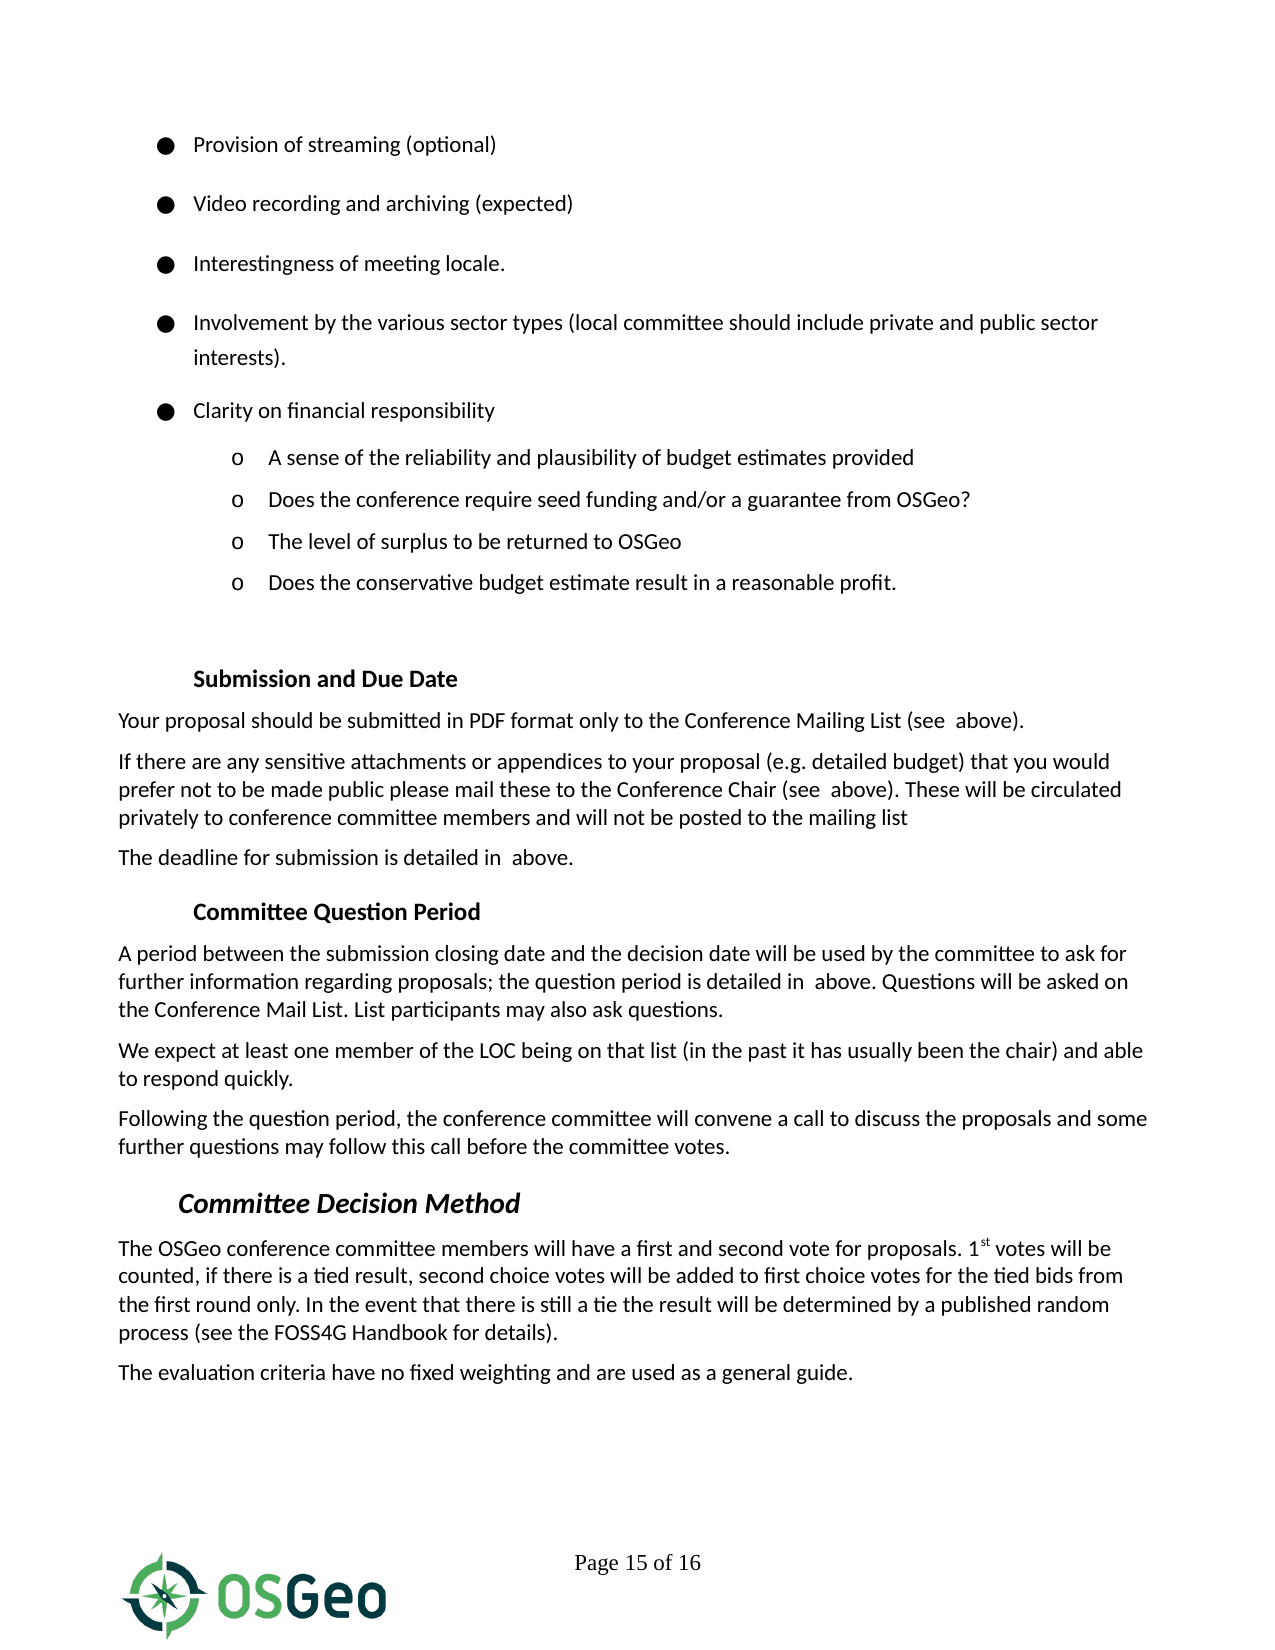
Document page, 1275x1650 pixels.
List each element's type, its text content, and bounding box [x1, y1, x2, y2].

text Following the question period, the conference committee will convene a call to discuss the proposals and some further questions may follow this call before the committee votes. [118, 1104, 1157, 1161]
text The OSGeo conference committee members will have a first and second vote for proposals. 1st votes will be counted, if there is a tied result, second choice votes will be added to first choice votes for the tied bids from the first round only. In the event that there is still a tie the result will be determined by a published random process (see the FOSS4G Handbook for details). [118, 1234, 1157, 1346]
text The deadline for submission is detailed in above. [118, 843, 1157, 871]
text The evaluation criteria have no fixed weighting and are used as a general guide. [118, 1358, 1157, 1386]
list A sense of the reliability and plausibility of budget estimates provided [231, 443, 1157, 473]
text If there are any sensitive attachments or appendices to your proposal (e.g. detailed budget) that you would prefer not to be made public please mail these to the Conference Chair (see above). These will be circulated privately to conference committee members and will not be posted to the mailing list [118, 747, 1157, 831]
list Does the conservative budget estimate result in a reasonable profit. [231, 568, 1157, 598]
subtitle Committee Question Period [118, 896, 1157, 927]
list Does the conference require seed funding and/or a guarantee from OSGeo? [231, 485, 1157, 514]
list The level of surplus to be returned to OSGeo [231, 527, 1157, 556]
subtitle Committee Decision Method [118, 1186, 1157, 1221]
list Video recording and archiving (expected) [156, 178, 1157, 224]
text A period between the submission closing date and the decision date will be used by the committee to ask for further information regarding proposals; the question period is detailed in above. Questions will be asked on the Conference Mail List. List participants may also ask questions. [118, 939, 1157, 1023]
list Interestingness of meeting locale. [156, 237, 1157, 284]
text We expect at least one member of the LOC being on that list (in the past it has usually been the chair) and able to respond quickly. [118, 1036, 1157, 1092]
list Clarity on financial responsibility [156, 384, 1157, 431]
text Your proposal should be submitted in PDF format only to the Conference Mailing List (see above). [118, 706, 1157, 734]
picture [121, 1552, 386, 1640]
list Involvement by the various sector types (local committee should include private and public sector interests). [156, 297, 1157, 372]
list Provision of streaming (optional) [156, 118, 1157, 165]
subtitle Submission and Due Date [118, 663, 1157, 694]
